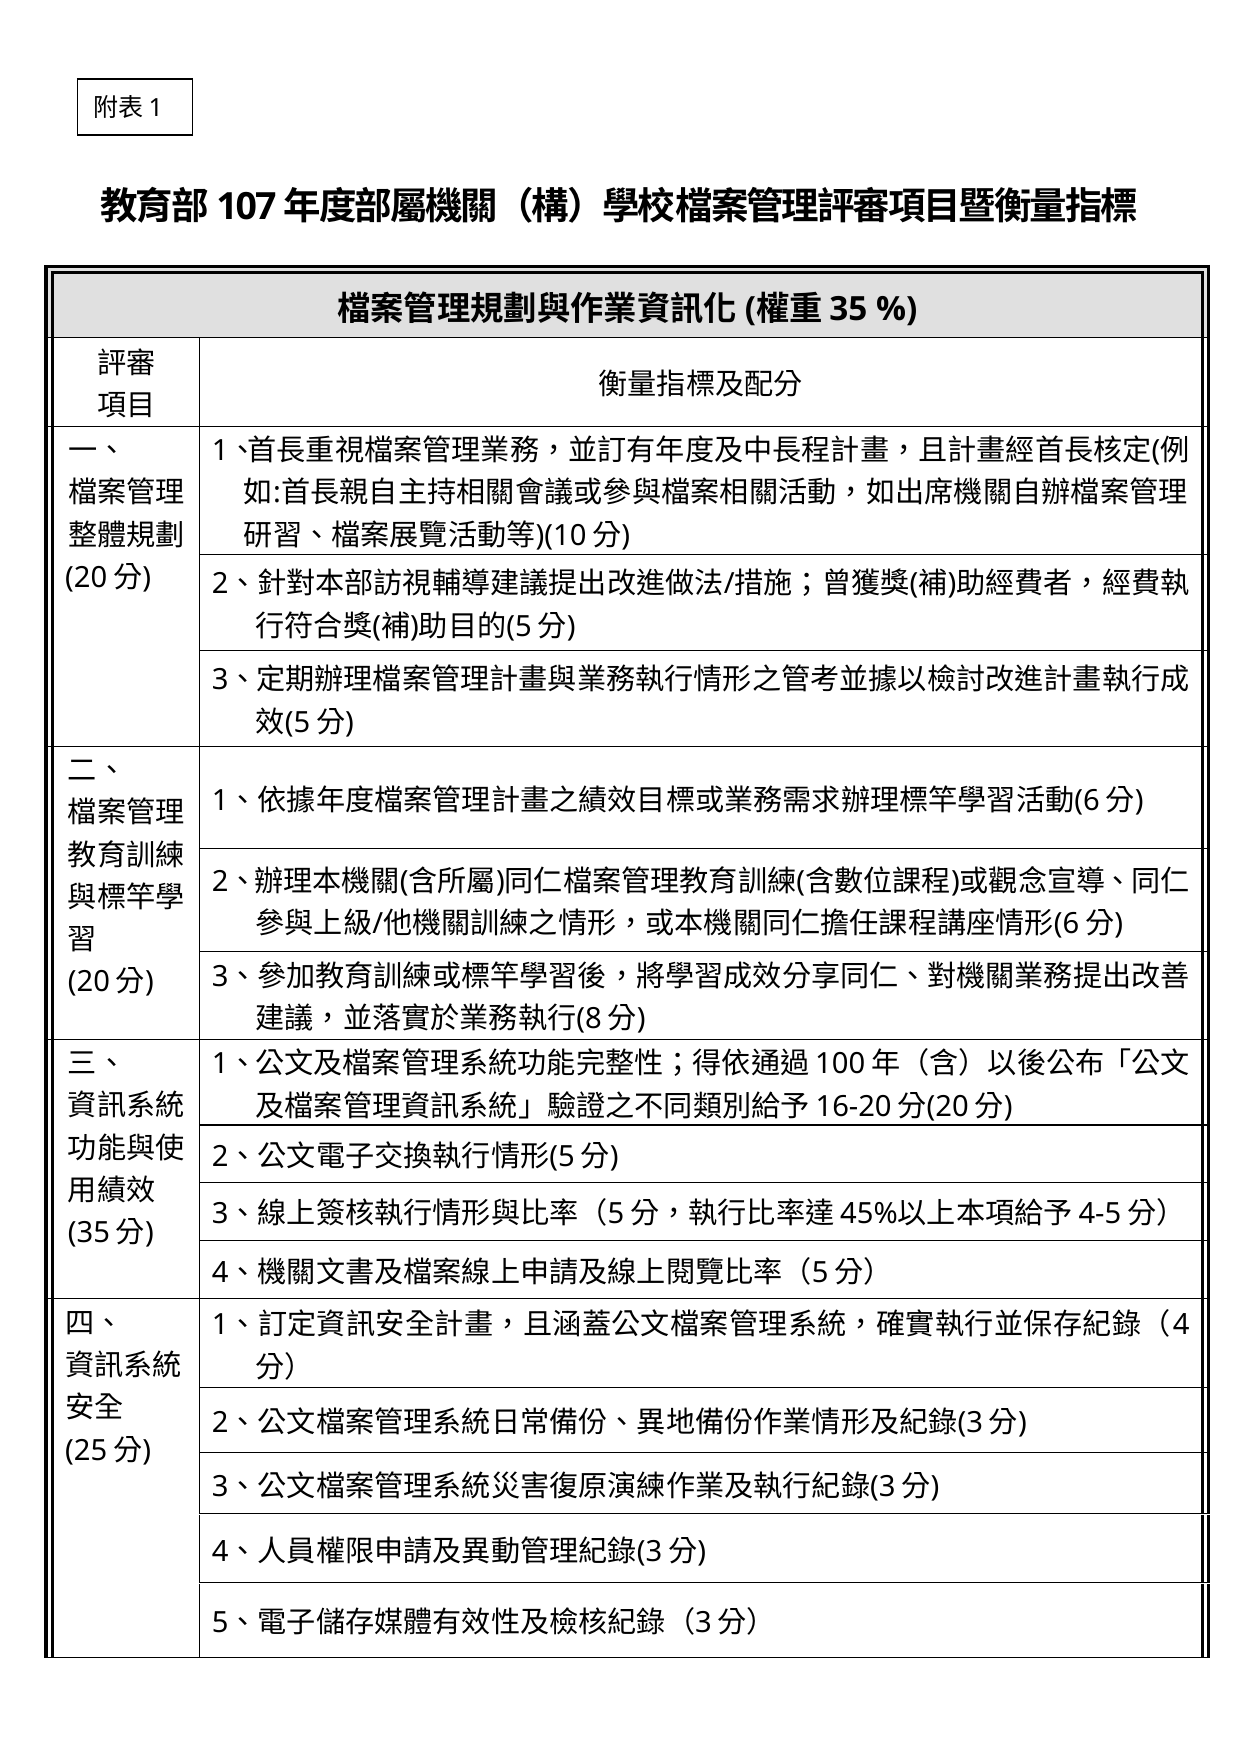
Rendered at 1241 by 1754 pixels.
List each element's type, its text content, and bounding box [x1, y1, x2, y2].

table_cell 一、 檔案管理整體規劃 (20分) [54, 427, 199, 746]
table_cell 3、線上簽核執行情形與比率（5分，執行比率達45%以上本項給予4-5分） [200, 1183, 1201, 1240]
table_cell 3、定期辦理檔案管理計畫與業務執行情形之管考並據以檢討改進計畫執行成效(5分) [200, 651, 1201, 746]
table_cell 2、公文電子交換執行情形(5分) [200, 1126, 1201, 1182]
table_cell 1、公文及檔案管理系統功能完整性；得依通過100年（含）以後公布「公文及檔案管理資訊系統」驗證之不同類別給予16-20分(20分) [200, 1040, 1201, 1124]
table_cell 2、公文檔案管理系統日常備份、異地備份作業情形及紀錄(3分) [200, 1388, 1201, 1452]
table_cell 評審 項目 [54, 338, 199, 426]
table_cell 2、針對本部訪視輔導建議提出改進做法/措施；曾獲獎(補)助經費者，經費執行符合獎(補)助目的(5分) [200, 555, 1201, 650]
table_cell 3、公文檔案管理系統災害復原演練作業及執行紀錄(3分) [200, 1453, 1201, 1513]
text 教育部107年度部屬機關（構）學校檔案管理評審項目暨衡量指標 [71, 176, 1169, 231]
table_cell 三、 資訊系統功能與使用績效 (35分) [54, 1040, 199, 1298]
table_cell 1、首長重視檔案管理業務，並訂有年度及中長程計畫，且計畫經首長核定(例如:首長親自主持相關會議或參與檔案相關活動，如出席機關自辦檔案管理研習、檔案展覽活動等)(10分) [200, 427, 1201, 554]
table_cell 2、辦理本機關(含所屬)同仁檔案管理教育訓練(含數位課程)或觀念宣導、同仁參與上級/他機關訓練之情形，或本機關同仁擔任課程講座情形(6分) [200, 849, 1201, 951]
table_header 檔案管理規劃與作業資訊化 (權重35 %) [48, 268, 1207, 337]
table_cell 3、參加教育訓練或標竿學習後，將學習成效分享同仁、對機關業務提出改善建議，並落實於業務執行(8分) [200, 952, 1201, 1039]
table_cell 二、 檔案管理 教育訓練與標竿學習 (20分) [54, 747, 199, 1039]
table_cell 4、人員權限申請及異動管理紀錄(3分) [200, 1515, 1201, 1582]
table_cell 4、機關文書及檔案線上申請及線上閱覽比率（5分） [200, 1241, 1201, 1298]
table_cell 1、依據年度檔案管理計畫之績效目標或業務需求辦理標竿學習活動(6分) [200, 747, 1201, 848]
table_cell 衡量指標及配分 [200, 338, 1201, 426]
text 附表1 [93, 87, 176, 123]
table_cell 1、訂定資訊安全計畫，且涵蓋公文檔案管理系統，確實執行並保存紀錄（4分） [200, 1299, 1201, 1387]
table_cell 四、 資訊系統安全 (25分) [54, 1299, 199, 1657]
table_cell 5、電子儲存媒體有效性及檢核紀錄（3分） [200, 1584, 1201, 1657]
